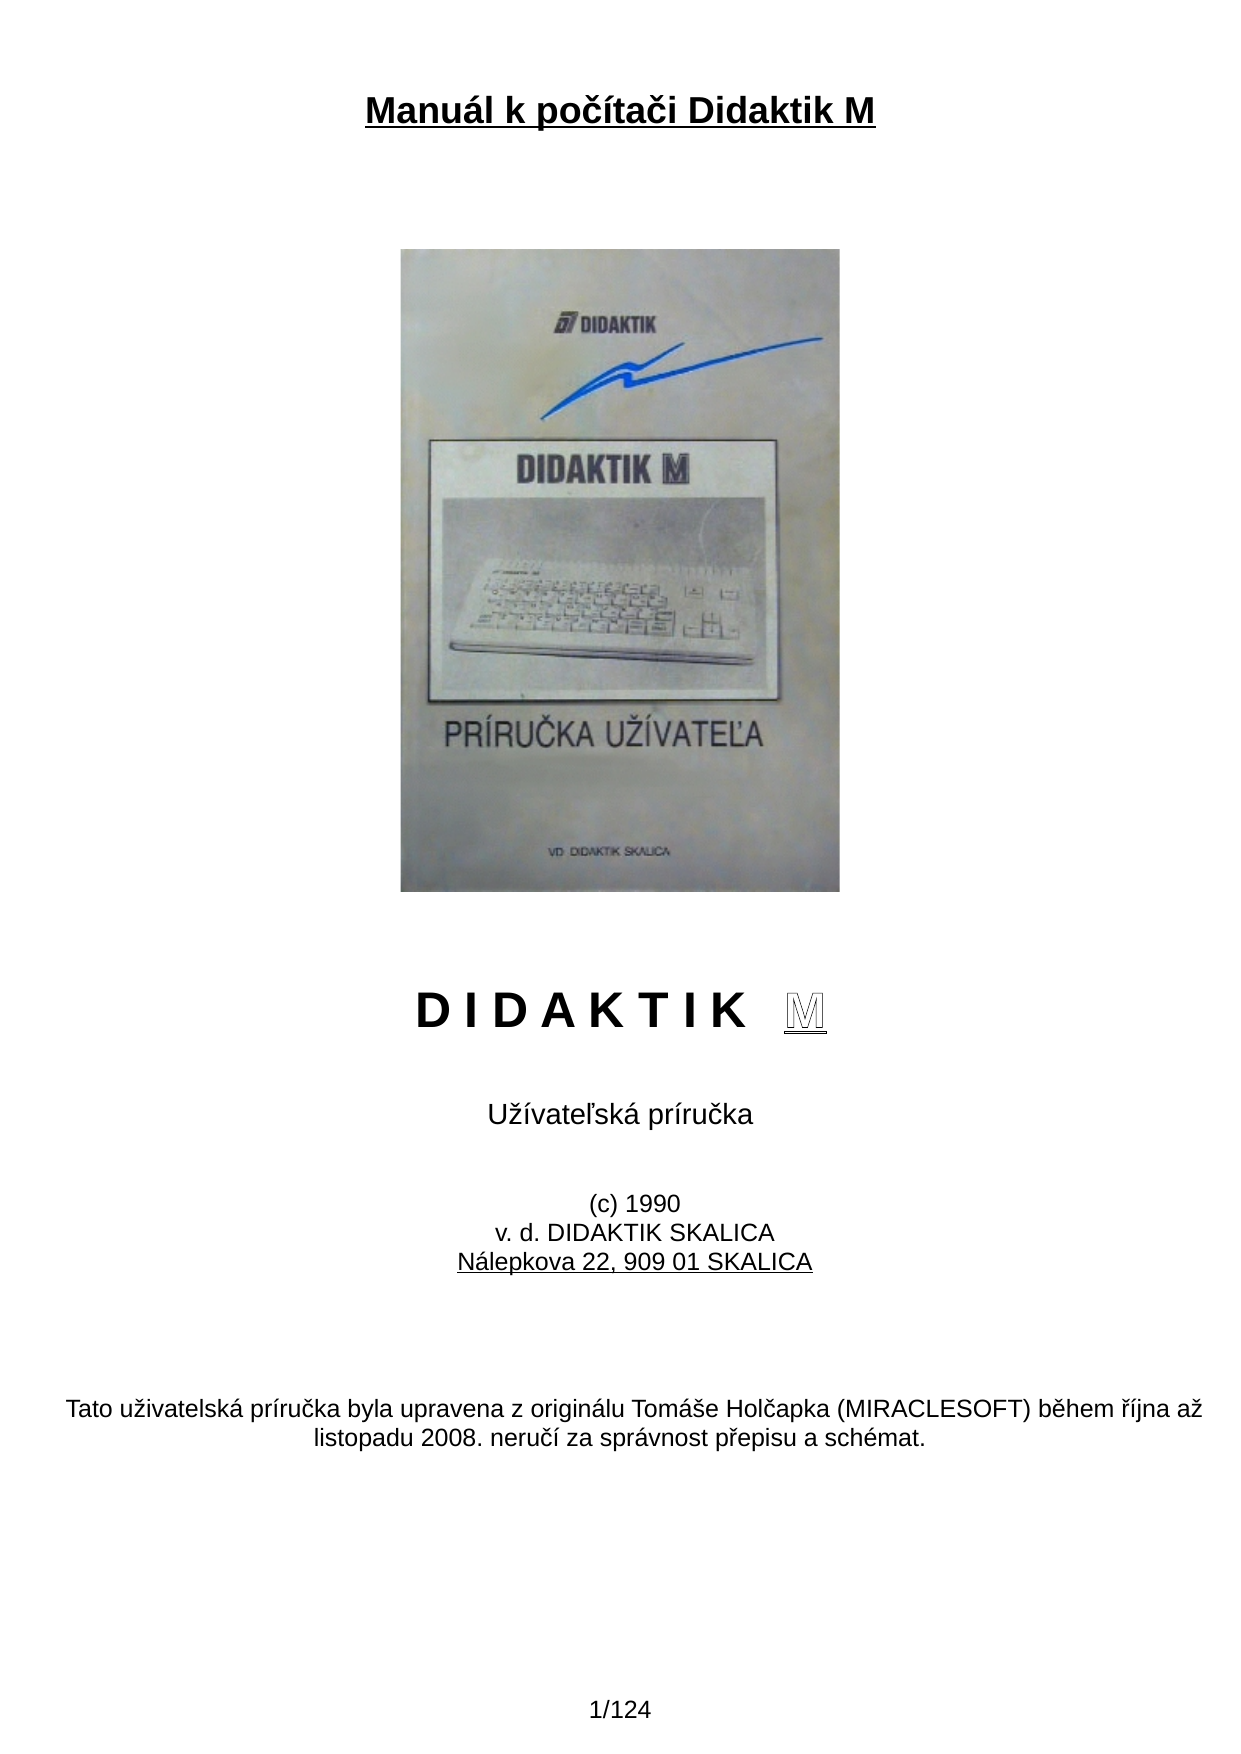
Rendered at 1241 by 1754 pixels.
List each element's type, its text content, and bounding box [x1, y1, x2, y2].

text (c) 1990 [35, 1189, 1205, 1218]
subtitle Manuál k počítači Didaktik M [35, 88, 1205, 132]
text Nálepkova 22, 909 01 SKALICA [35, 1247, 1205, 1276]
text v. d. DIDAKTIK SKALICA [35, 1218, 1205, 1247]
picture [400, 249, 840, 892]
subtitle Užívateľská príručka [35, 1097, 1205, 1131]
subtitle D I D A K T I K M [35, 981, 1205, 1038]
text Tato uživatelská príručka byla upravena z originálu Tomáše Holčapka (MIRACLESOFT) během října až listopadu 2008. neručí za správnost přepisu a schémat. [35, 1394, 1205, 1451]
